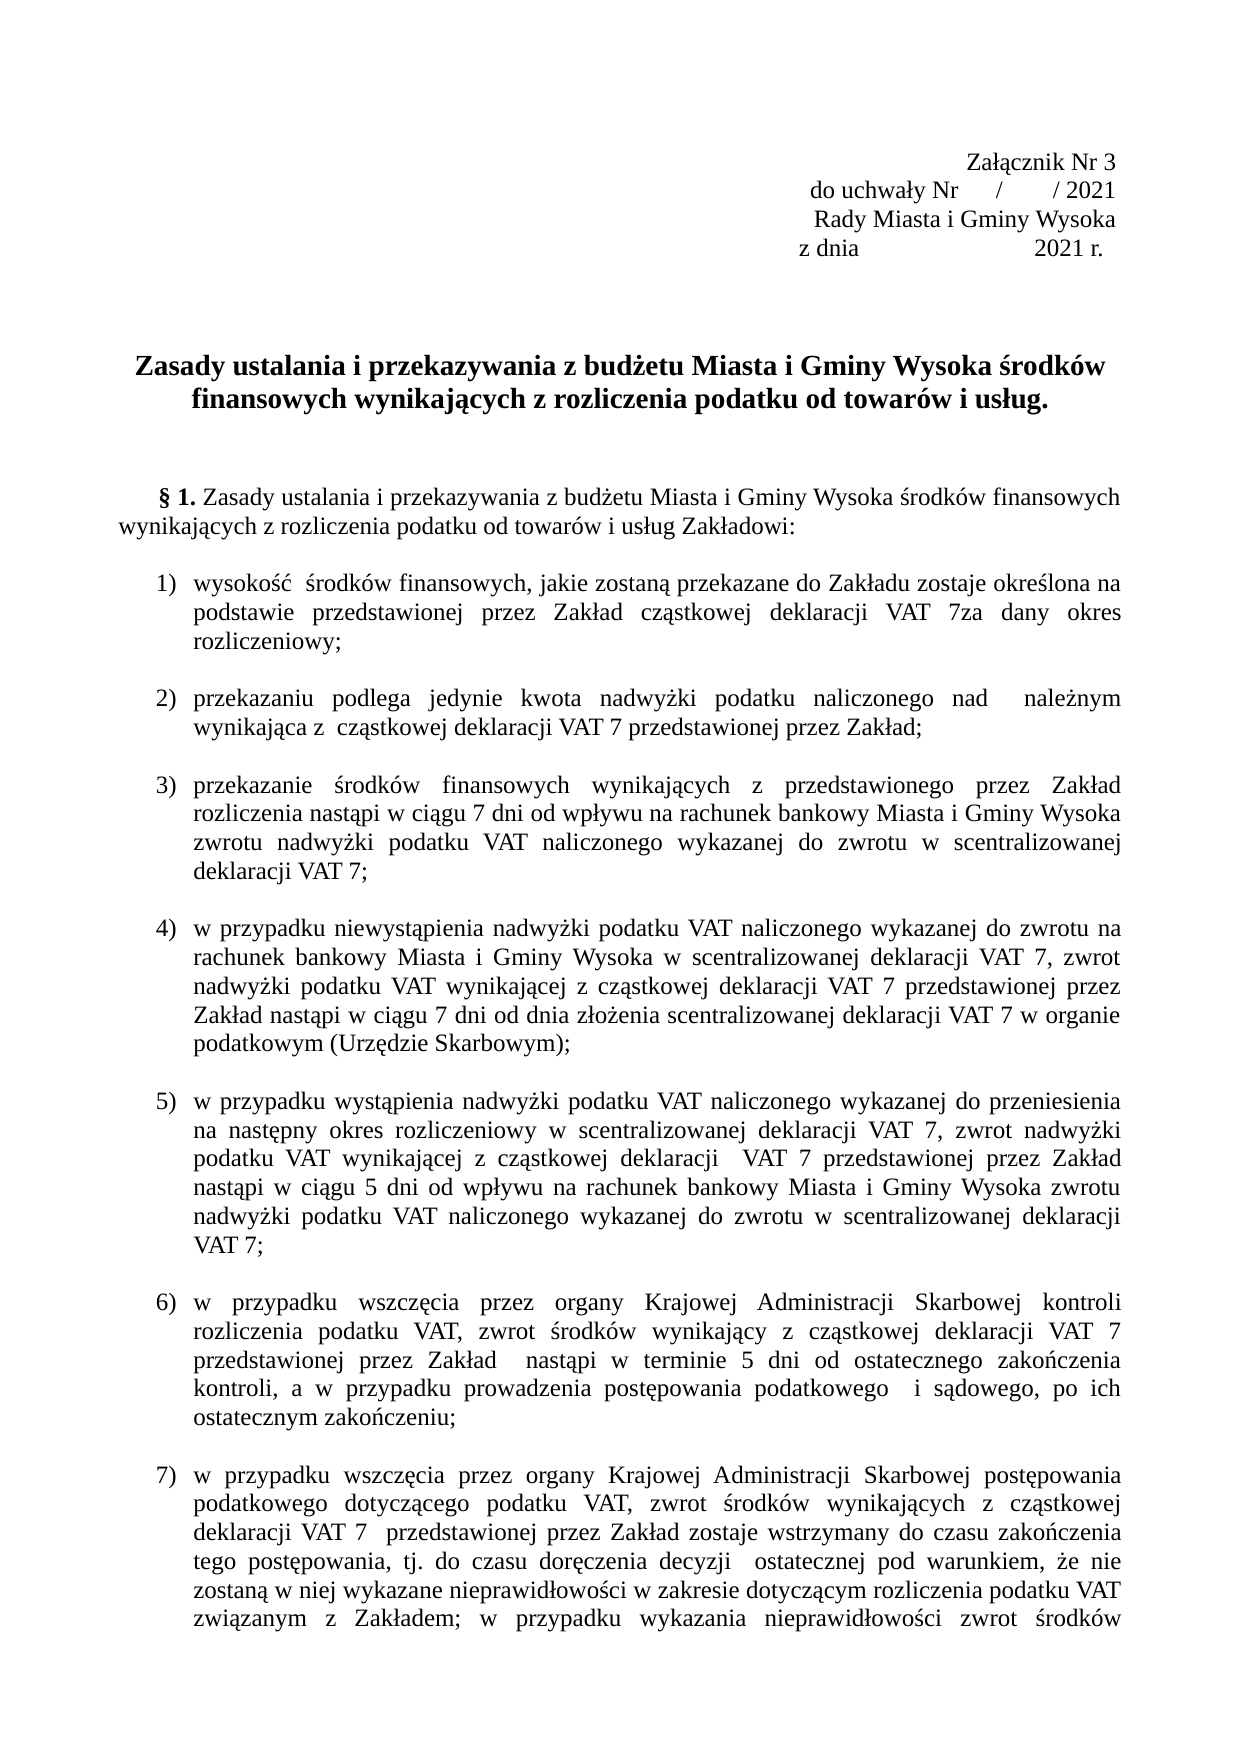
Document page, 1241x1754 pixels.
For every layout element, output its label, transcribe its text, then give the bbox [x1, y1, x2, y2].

list w przypadku niewystąpienia nadwyżki podatku VAT naliczonego wykazanej do zwrotu na rachunek bankowy Miasta i Gminy Wysoka w scentralizowanej deklaracji VAT 7, zwrot nadwyżki podatku VAT wynikającej z cząstkowej deklaracji VAT 7 przedstawionej przez Zakład nastąpi w ciągu 7 dni od dnia złożenia scentralizowanej deklaracji VAT 7 w organie podatkowym (Urzędzie Skarbowym); [156, 913, 1122, 1057]
list w przypadku wszczęcia przez organy Krajowej Administracji Skarbowej postępowania podatkowego dotyczącego podatku VAT, zwrot środków wynikających z cząstkowej deklaracji VAT 7 przedstawionej przez Zakład zostaje wstrzymany do czasu zakończenia tego postępowania, tj. do czasu doręczenia decyzji ostatecznej pod warunkiem, że nie zostaną w niej wykazane nieprawidłowości w zakresie dotyczącym rozliczenia podatku VAT związanym z Zakładem; w przypadku wykazania nieprawidłowości zwrot środków [156, 1460, 1122, 1632]
text z dnia 2021 r. [118, 233, 1122, 262]
text do uchwały Nr / / 2021 [118, 176, 1122, 204]
text § 1. Zasady ustalania i przekazywania z budżetu Miasta i Gminy Wysoka środków finansowych wynikających z rozliczenia podatku od towarów i usług Zakładowi: [118, 482, 1122, 540]
text Zasady ustalania i przekazywania z budżetu Miasta i Gminy Wysoka środków finansowych wynikających z rozliczenia podatku od towarów i usług. [118, 348, 1122, 415]
list wysokość środków finansowych, jakie zostaną przekazane do Zakładu zostaje określona na podstawie przedstawionej przez Zakład cząstkowej deklaracji VAT 7za dany okres rozliczeniowy; [156, 568, 1122, 655]
list przekazanie środków finansowych wynikających z przedstawionego przez Zakład rozliczenia nastąpi w ciągu 7 dni od wpływu na rachunek bankowy Miasta i Gminy Wysoka zwrotu nadwyżki podatku VAT naliczonego wykazanej do zwrotu w scentralizowanej deklaracji VAT 7; [156, 770, 1122, 885]
text Rady Miasta i Gminy Wysoka [118, 204, 1122, 233]
list w przypadku wystąpienia nadwyżki podatku VAT naliczonego wykazanej do przeniesienia na następny okres rozliczeniowy w scentralizowanej deklaracji VAT 7, zwrot nadwyżki podatku VAT wynikającej z cząstkowej deklaracji VAT 7 przedstawionej przez Zakład nastąpi w ciągu 5 dni od wpływu na rachunek bankowy Miasta i Gminy Wysoka zwrotu nadwyżki podatku VAT naliczonego wykazanej do zwrotu w scentralizowanej deklaracji VAT 7; [156, 1086, 1122, 1258]
list w przypadku wszczęcia przez organy Krajowej Administracji Skarbowej kontroli rozliczenia podatku VAT, zwrot środków wynikający z cząstkowej deklaracji VAT 7 przedstawionej przez Zakład nastąpi w terminie 5 dni od ostatecznego zakończenia kontroli, a w przypadku prowadzenia postępowania podatkowego i sądowego, po ich ostatecznym zakończeniu; [156, 1287, 1122, 1431]
text Załącznik Nr 3 [118, 147, 1122, 176]
list przekazaniu podlega jedynie kwota nadwyżki podatku naliczonego nad należnym wynikająca z cząstkowej deklaracji VAT 7 przedstawionej przez Zakład; [156, 683, 1122, 741]
